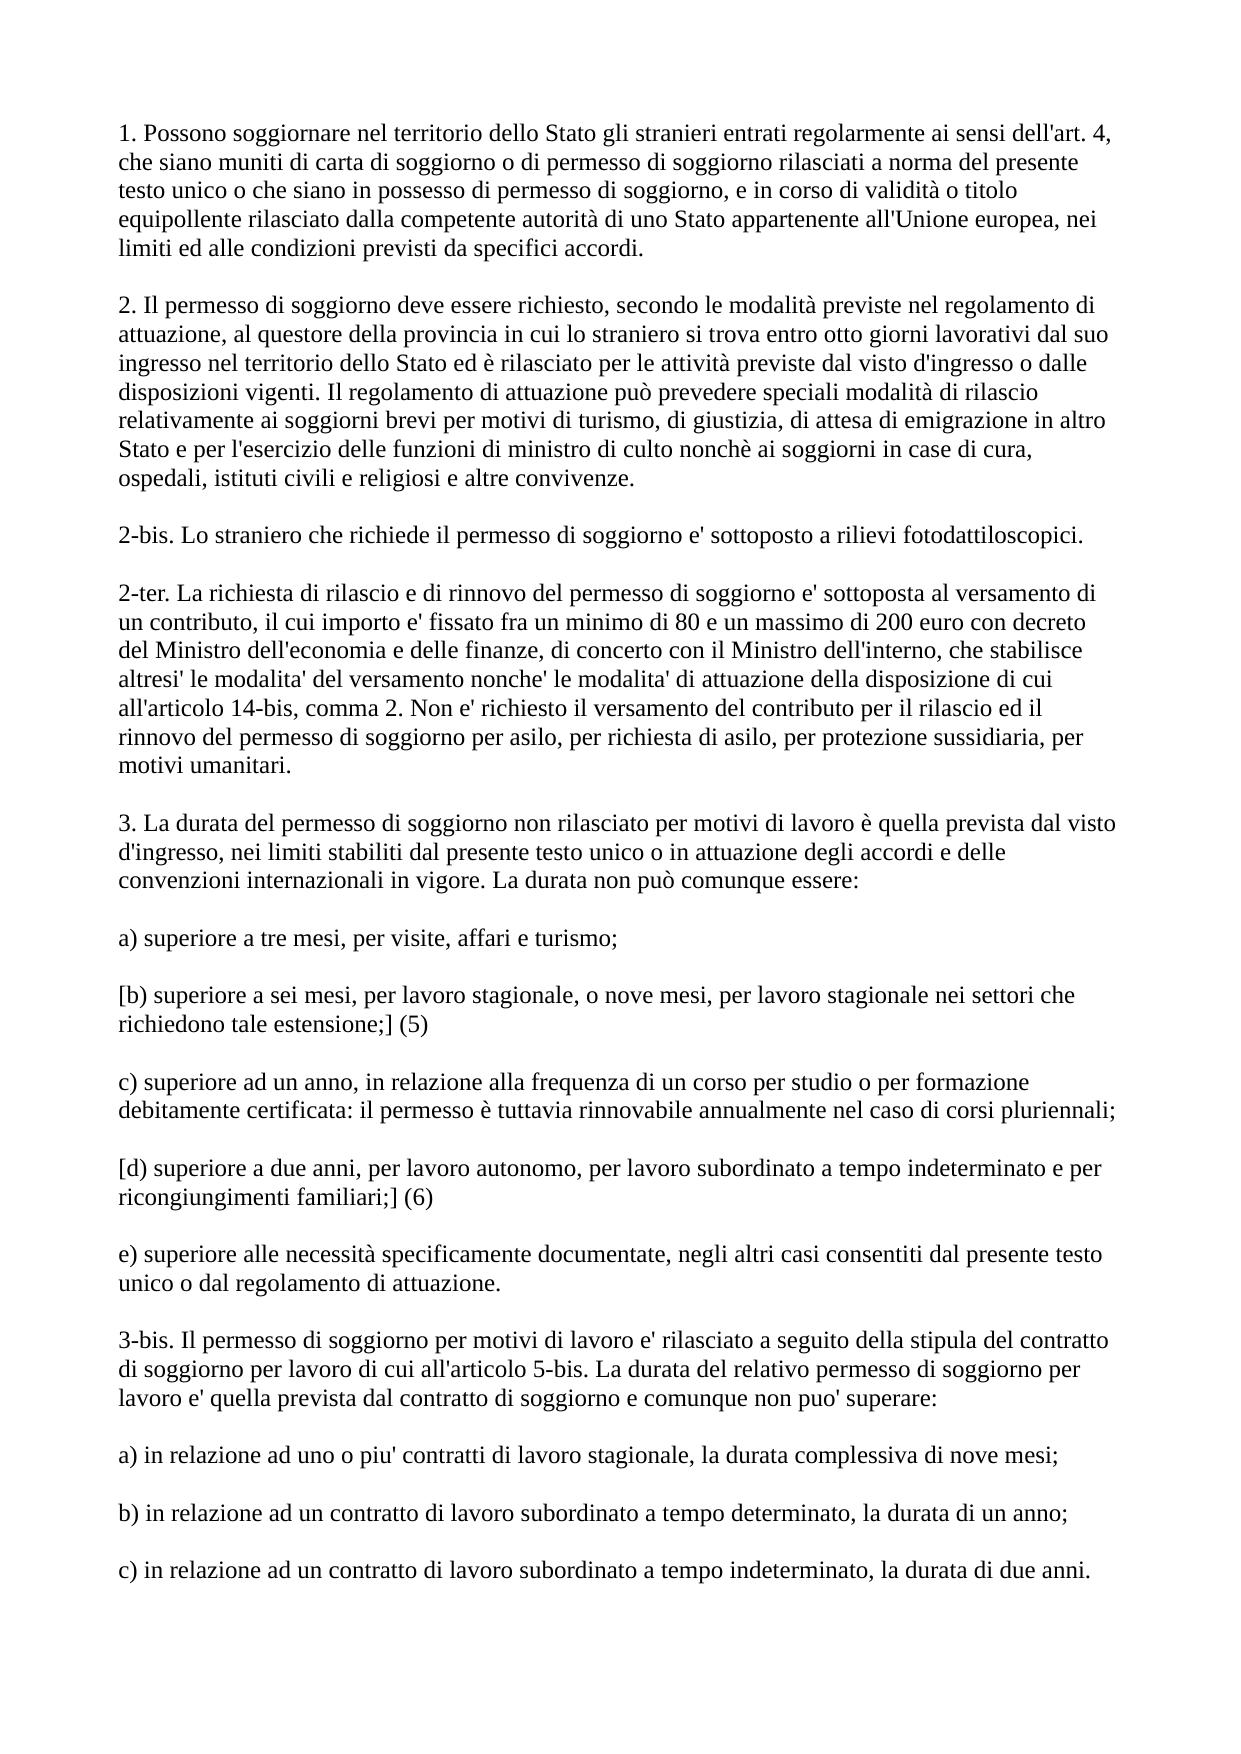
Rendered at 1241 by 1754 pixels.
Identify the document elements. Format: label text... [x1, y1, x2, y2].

text 3. La durata del permesso di soggiorno non rilasciato per motivi di lavoro è quella prevista dal visto d'ingresso, nei limiti stabiliti dal presente testo unico o in attuazione degli accordi e delle convenzioni internazionali in vigore. La durata non può comunque essere: [118, 808, 1122, 894]
text e) superiore alle necessità specificamente documentate, negli altri casi consentiti dal presente testo unico o dal regolamento di attuazione. [118, 1239, 1122, 1297]
text c) in relazione ad un contratto di lavoro subordinato a tempo indeterminato, la durata di due anni. [118, 1556, 1122, 1584]
text c) superiore ad un anno, in relazione alla frequenza di un corso per studio o per formazione debitamente certificata: il permesso è tuttavia rinnovabile annualmente nel caso di corsi pluriennali; [118, 1067, 1122, 1124]
text 2. Il permesso di soggiorno deve essere richiesto, secondo le modalità previste nel regolamento di attuazione, al questore della provincia in cui lo straniero si trova entro otto giorni lavorativi dal suo ingresso nel territorio dello Stato ed è rilasciato per le attività previste dal visto d'ingresso o dalle disposizioni vigenti. Il regolamento di attuazione può prevedere speciali modalità di rilascio relativamente ai soggiorni brevi per motivi di turismo, di giustizia, di attesa di emigrazione in altro Stato e per l'esercizio delle funzioni di ministro di culto nonchè ai soggiorni in case di cura, ospedali, istituti civili e religiosi e altre convivenze. [118, 291, 1122, 492]
text 2-ter. La richiesta di rilascio e di rinnovo del permesso di soggiorno e' sottoposta al versamento di un contributo, il cui importo e' fissato fra un minimo di 80 e un massimo di 200 euro con decreto del Ministro dell'economia e delle finanze, di concerto con il Ministro dell'interno, che stabilisce altresi' le modalita' del versamento nonche' le modalita' di attuazione della disposizione di cui all'articolo 14-bis, comma 2. Non e' richiesto il versamento del contributo per il rilascio ed il rinnovo del permesso di soggiorno per asilo, per richiesta di asilo, per protezione sussidiaria, per motivi umanitari. [118, 578, 1122, 779]
text a) in relazione ad uno o piu' contratti di lavoro stagionale, la durata complessiva di nove mesi; [118, 1441, 1122, 1469]
text 3-bis. Il permesso di soggiorno per motivi di lavoro e' rilasciato a seguito della stipula del contratto di soggiorno per lavoro di cui all'articolo 5-bis. La durata del relativo permesso di soggiorno per lavoro e' quella prevista dal contratto di soggiorno e comunque non puo' superare: [118, 1326, 1122, 1412]
text 1. Possono soggiornare nel territorio dello Stato gli stranieri entrati regolarmente ai sensi dell'art. 4, che siano muniti di carta di soggiorno o di permesso di soggiorno rilasciati a norma del presente testo unico o che siano in possesso di permesso di soggiorno, e in corso di validità o titolo equipollente rilasciato dalla competente autorità di uno Stato appartenente all'Unione europea, nei limiti ed alle condizioni previsti da specifici accordi. [118, 118, 1122, 262]
text b) in relazione ad un contratto di lavoro subordinato a tempo determinato, la durata di un anno; [118, 1498, 1122, 1527]
text a) superiore a tre mesi, per visite, affari e turismo; [118, 923, 1122, 952]
text 2-bis. Lo straniero che richiede il permesso di soggiorno e' sottoposto a rilievi fotodattiloscopici. [118, 521, 1122, 549]
text [d) superiore a due anni, per lavoro autonomo, per lavoro subordinato a tempo indeterminato e per ricongiungimenti familiari;] (6) [118, 1153, 1122, 1211]
text [b) superiore a sei mesi, per lavoro stagionale, o nove mesi, per lavoro stagionale nei settori che richiedono tale estensione;] (5) [118, 981, 1122, 1038]
